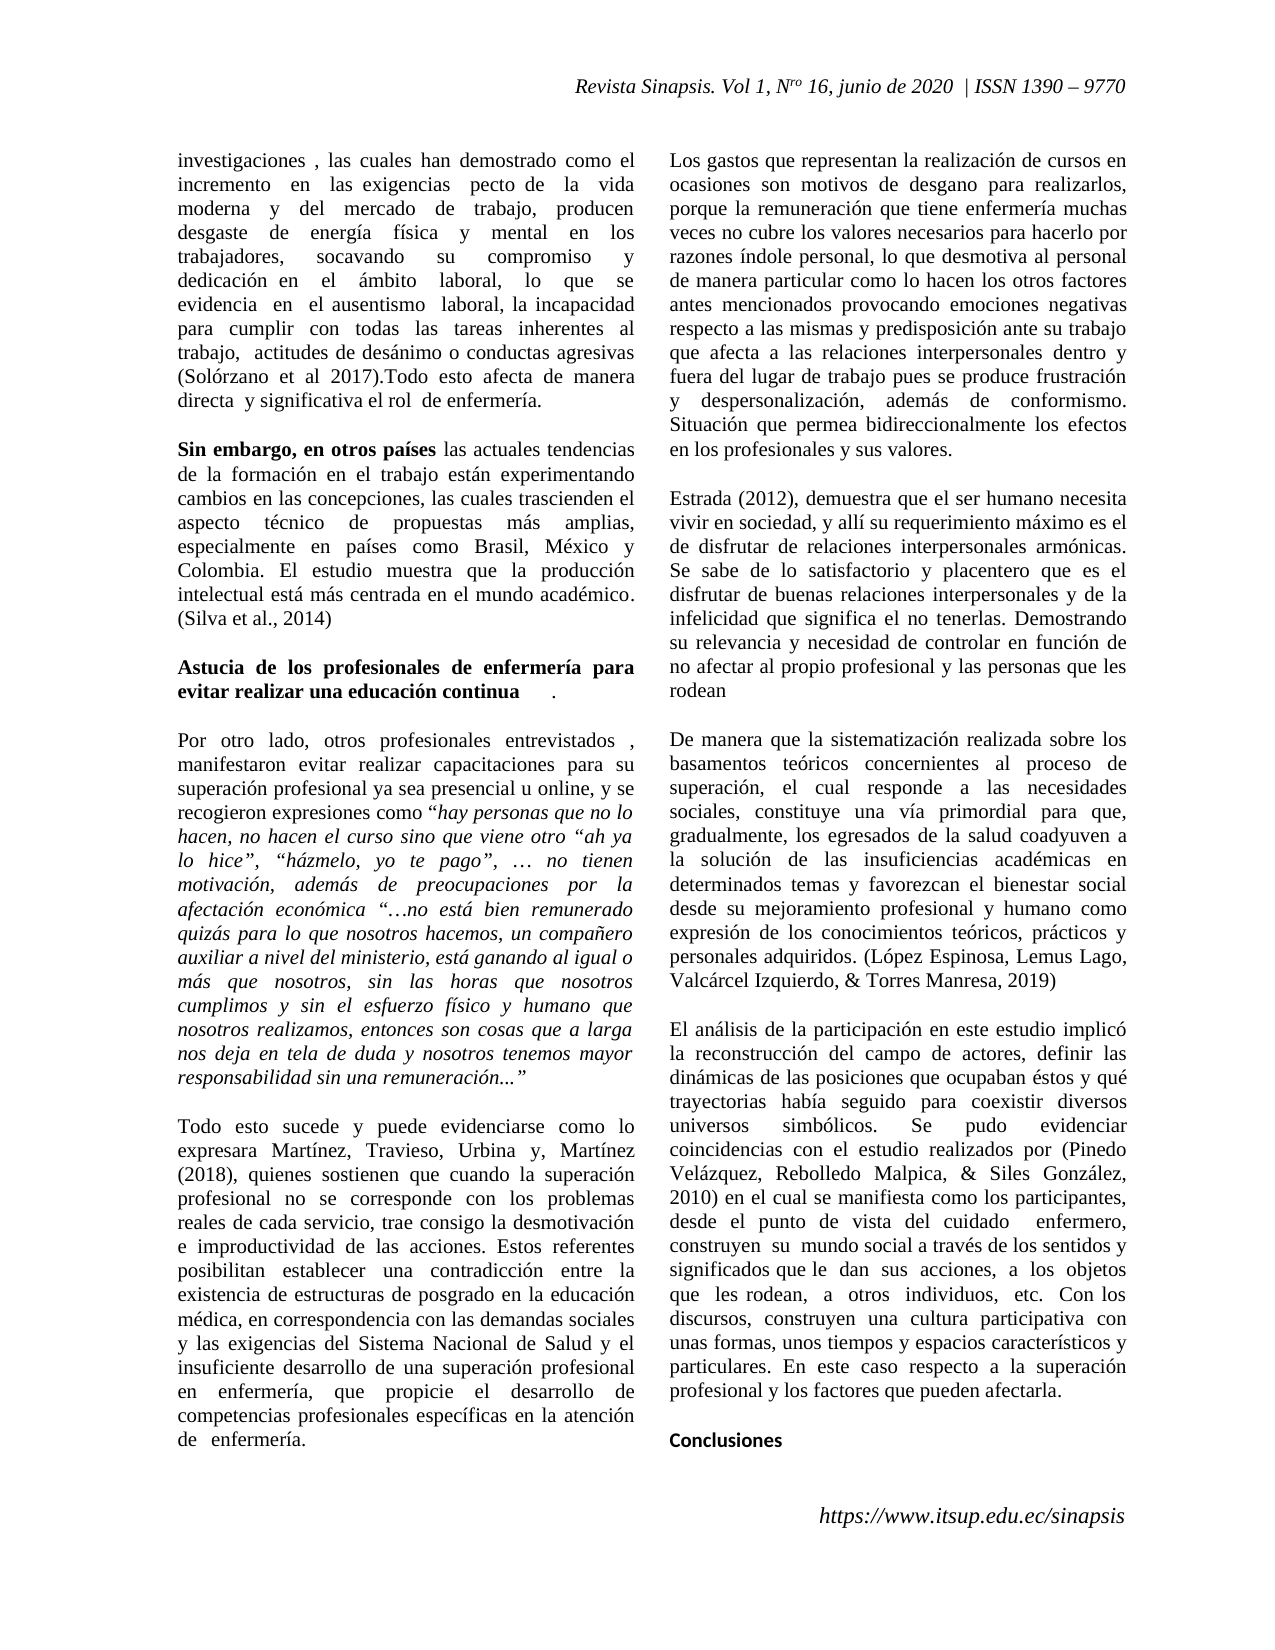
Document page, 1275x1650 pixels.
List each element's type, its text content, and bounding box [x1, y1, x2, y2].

text Sin embargo, en otros países las actuales tendencias de la formación en el trabajo están experimentando cambios en las concepciones, las cuales trascienden el aspecto técnico de propuestas más amplias, especialmente en países como Brasil, México y Colombia. El estudio muestra que la producción intelectual está más centrada en el mundo académico. (Silva et al., 2014) [177, 437, 635, 630]
text El análisis de la participación en este estudio implicó la reconstrucción del campo de actores, definir las dinámicas de las posiciones que ocupaban éstos y qué trayectorias había seguido para coexistir diversos universos simbólicos. Se pudo evidenciar coincidencias con el estudio realizados por (Pinedo Velázquez, Rebolledo Malpica, & Siles González, 2010) en el cual se manifiesta como los participantes, desde el punto de vista del cuidado enfermero, construyen su mundo social a través de los sentidos y significados que le dan sus acciones, a los objetos que les rodean, a otros individuos, etc. Con los discursos, construyen una cultura participativa con unas formas, unos tiempos y espacios característicos y particulares. En este caso respecto a la superación profesional y los factores que pueden afectarla. [669, 1017, 1127, 1402]
text Estrada (2012), demuestra que el ser humano necesita vivir en sociedad, y allí su requerimiento máximo es el de disfrutar de relaciones interpersonales armónicas. Se sabe de lo satisfactorio y placentero que es el disfrutar de buenas relaciones interpersonales y de la infelicidad que significa el no tenerlas. Demostrando su relevancia y necesidad de controlar en función de no afectar al propio profesional y las personas que les rodean (Estrada, 2012) [669, 486, 1127, 702]
text Astucia de los profesionales de enfermería para evitar realizar una educación continua . [177, 655, 635, 703]
text Todo esto sucede y puede evidenciarse como lo expresara Martínez, Travieso, Urbina y, Martínez (2018), quienes sostienen que cuando la superación profesional no se corresponde con los problemas reales de cada servicio, trae consigo la desmotivación e improductividad de las acciones. Estos referentes posibilitan establecer una contradicción entre la existencia de estructuras de posgrado en la educación médica, en correspondencia con las demandas sociales y las exigencias del Sistema Nacional de Salud y el insuficiente desarrollo de una superación profesional en enfermería, que propicie el desarrollo de competencias profesionales específicas en la atención de enfermería. (Martínez Sariol, Travieso Ramos, Urbina Laza, & Martínez Ramírez, 2018) [177, 1114, 635, 1475]
text investigaciones , las cuales han demostrado como el incremento en las exigencias pecto de la vida moderna y del mercado de trabajo, producen desgaste de energía física y mental en los trabajadores, socavando su compromiso y dedicación en el ámbito laboral, lo que se evidencia en el ausentismo laboral, la incapacidad para cumplir con todas las tareas inherentes al trabajo, actitudes de desánimo o conductas agresivas (Solórzano et al 2017).Todo esto afecta de manera directa y significativa el rol de enfermería. [177, 148, 635, 412]
text Los gastos que representan la realización de cursos en ocasiones son motivos de desgano para realizarlos, porque la remuneración que tiene enfermería muchas veces no cubre los valores necesarios para hacerlo por razones índole personal, lo que desmotiva al personal de manera particular como lo hacen los otros factores antes mencionados provocando emociones negativas respecto a las mismas y predisposición ante su trabajo que afecta a las relaciones interpersonales dentro y fuera del lugar de trabajo pues se produce frustración y despersonalización, además de conformismo. Situación que permea bidireccionalmente los efectos en los profesionales y sus valores. [669, 148, 1127, 461]
text Conclusiones [669, 1427, 1127, 1452]
text Por otro lado, otros profesionales entrevistados , manifestaron evitar realizar capacitaciones para su superación profesional ya sea presencial u online, y se recogieron expresiones como “hay personas que no lo hacen, no hacen el curso sino que viene otro “ah ya lo hice”, “házmelo, yo te pago”, … no tienen motivación, además de preocupaciones por la afectación económica “…no está bien remunerado quizás para lo que nosotros hacemos, un compañero auxiliar a nivel del ministerio, está ganando al igual o más que nosotros, sin las horas que nosotros cumplimos y sin el esfuerzo físico y humano que nosotros realizamos, entonces son cosas que a larga nos deja en tela de duda y nosotros tenemos mayor responsabilidad sin una remuneración...” [177, 728, 635, 1089]
text De manera que la sistematización realizada sobre los basamentos teóricos concernientes al proceso de superación, el cual responde a las necesidades sociales, constituye una vía primordial para que, gradualmente, los egresados de la salud coadyuven a la solución de las insuficiencias académicas en determinados temas y favorezcan el bienestar social desde su mejoramiento profesional y humano como expresión de los conocimientos teóricos, prácticos y personales adquiridos. (López Espinosa, Lemus Lago, Valcárcel Izquierdo, & Torres Manresa, 2019) [669, 727, 1127, 992]
